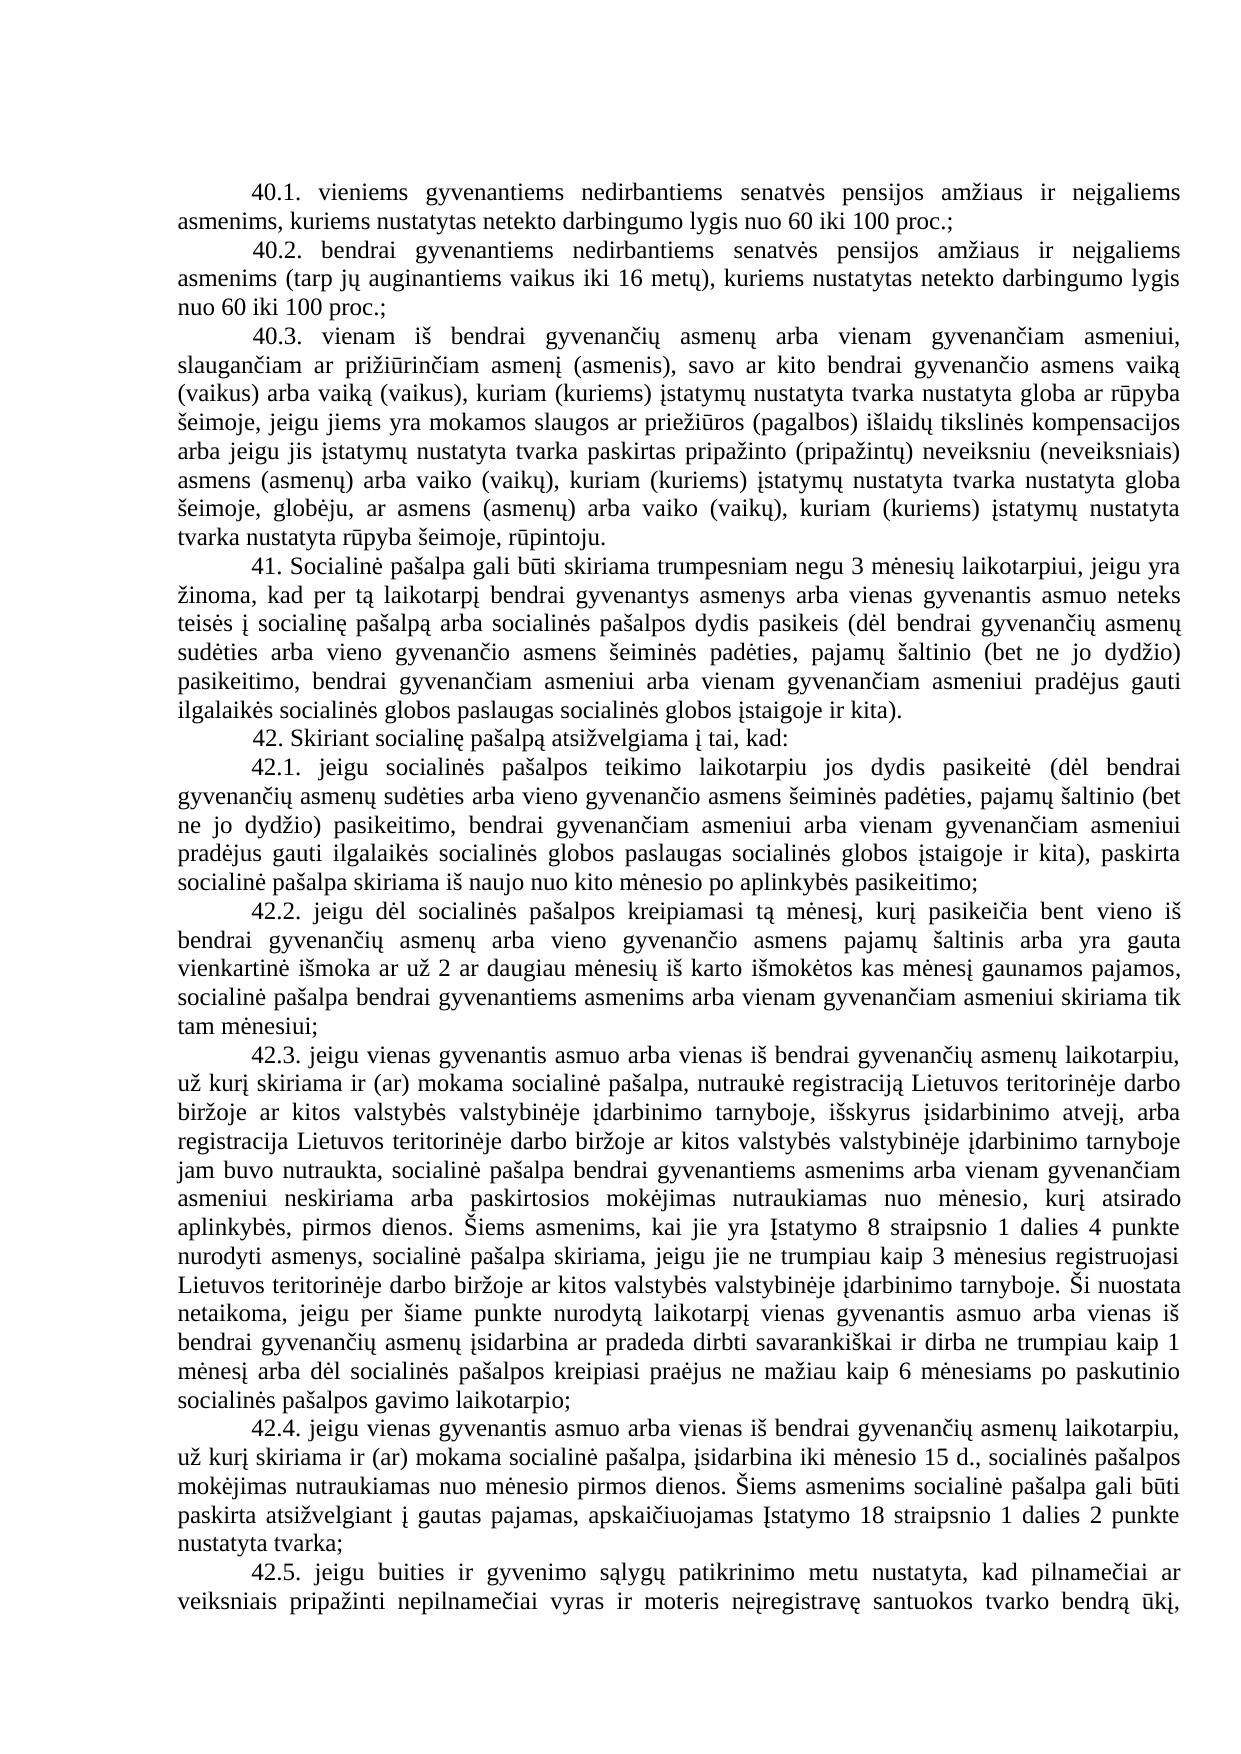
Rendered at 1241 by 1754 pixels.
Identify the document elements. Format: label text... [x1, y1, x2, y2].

text 41. Socialinė pašalpa gali būti skiriama trumpesniam negu 3 mėnesių laikotarpiui, jeigu yra žinoma, kad per tą laikotarpį bendrai gyvenantys asmenys arba vienas gyvenantis asmuo neteks teisės į socialinę pašalpą arba socialinės pašalpos dydis pasikeis (dėl bendrai gyvenančių asmenų sudėties arba vieno gyvenančio asmens šeiminės padėties, pajamų šaltinio (bet ne jo dydžio) pasikeitimo, bendrai gyvenančiam asmeniui arba vienam gyvenančiam asmeniui pradėjus gauti ilgalaikės socialinės globos paslaugas socialinės globos įstaigoje ir kita). [177, 551, 1181, 723]
text 42.5. jeigu buities ir gyvenimo sąlygų patikrinimo metu nustatyta, kad pilnamečiai ar veiksniais pripažinti nepilnamečiai vyras ir moteris neįregistravę santuokos tvarko bendrą ūkį, [177, 1557, 1181, 1615]
text 40.3. vienam iš bendrai gyvenančių asmenų arba vienam gyvenančiam asmeniui, slaugančiam ar prižiūrinčiam asmenį (asmenis), savo ar kito bendrai gyvenančio asmens vaiką (vaikus) arba vaiką (vaikus), kuriam (kuriems) įstatymų nustatyta tvarka nustatyta globa ar rūpyba šeimoje, jeigu jiems yra mokamos slaugos ar priežiūros (pagalbos) išlaidų tikslinės kompensacijos arba jeigu jis įstatymų nustatyta tvarka paskirtas pripažinto (pripažintų) neveiksniu (neveiksniais) asmens (asmenų) arba vaiko (vaikų), kuriam (kuriems) įstatymų nustatyta tvarka nustatyta globa šeimoje, globėju, ar asmens (asmenų) arba vaiko (vaikų), kuriam (kuriems) įstatymų nustatyta tvarka nustatyta rūpyba šeimoje, rūpintoju. [177, 321, 1181, 551]
text 40.1. vieniems gyvenantiems nedirbantiems senatvės pensijos amžiaus ir neįgaliems asmenims, kuriems nustatytas netekto darbingumo lygis nuo 60 iki 100 proc.; [177, 177, 1181, 235]
text 40.2. bendrai gyvenantiems nedirbantiems senatvės pensijos amžiaus ir neįgaliems asmenims (tarp jų auginantiems vaikus iki 16 metų), kuriems nustatytas netekto darbingumo lygis nuo 60 iki 100 proc.; [177, 235, 1181, 321]
text 42.2. jeigu dėl socialinės pašalpos kreipiamasi tą mėnesį, kurį pasikeičia bent vieno iš bendrai gyvenančių asmenų arba vieno gyvenančio asmens pajamų šaltinis arba yra gauta vienkartinė išmoka ar už 2 ar daugiau mėnesių iš karto išmokėtos kas mėnesį gaunamos pajamos, socialinė pašalpa bendrai gyvenantiems asmenims arba vienam gyvenančiam asmeniui skiriama tik tam mėnesiui; [177, 896, 1181, 1040]
text 42.3. jeigu vienas gyvenantis asmuo arba vienas iš bendrai gyvenančių asmenų laikotarpiu, už kurį skiriama ir (ar) mokama socialinė pašalpa, nutraukė registraciją Lietuvos teritorinėje darbo biržoje ar kitos valstybės valstybinėje įdarbinimo tarnyboje, išskyrus įsidarbinimo atvejį, arba registracija Lietuvos teritorinėje darbo biržoje ar kitos valstybės valstybinėje įdarbinimo tarnyboje jam buvo nutraukta, socialinė pašalpa bendrai gyvenantiems asmenims arba vienam gyvenančiam asmeniui neskiriama arba paskirtosios mokėjimas nutraukiamas nuo mėnesio, kurį atsirado aplinkybės, pirmos dienos. Šiems asmenims, kai jie yra Įstatymo 8 straipsnio 1 dalies 4 punkte nurodyti asmenys, socialinė pašalpa skiriama, jeigu jie ne trumpiau kaip 3 mėnesius registruojasi Lietuvos teritorinėje darbo biržoje ar kitos valstybės valstybinėje įdarbinimo tarnyboje. Ši nuostata netaikoma, jeigu per šiame punkte nurodytą laikotarpį vienas gyvenantis asmuo arba vienas iš bendrai gyvenančių asmenų įsidarbina ar pradeda dirbti savarankiškai ir dirba ne trumpiau kaip 1 mėnesį arba dėl socialinės pašalpos kreipiasi praėjus ne mažiau kaip 6 mėnesiams po paskutinio socialinės pašalpos gavimo laikotarpio; [177, 1040, 1181, 1413]
text 42.1. jeigu socialinės pašalpos teikimo laikotarpiu jos dydis pasikeitė (dėl bendrai gyvenančių asmenų sudėties arba vieno gyvenančio asmens šeiminės padėties, pajamų šaltinio (bet ne jo dydžio) pasikeitimo, bendrai gyvenančiam asmeniui arba vienam gyvenančiam asmeniui pradėjus gauti ilgalaikės socialinės globos paslaugas socialinės globos įstaigoje ir kita), paskirta socialinė pašalpa skiriama iš naujo nuo kito mėnesio po aplinkybės pasikeitimo; [177, 752, 1181, 896]
text 42.4. jeigu vienas gyvenantis asmuo arba vienas iš bendrai gyvenančių asmenų laikotarpiu, už kurį skiriama ir (ar) mokama socialinė pašalpa, įsidarbina iki mėnesio 15 d., socialinės pašalpos mokėjimas nutraukiamas nuo mėnesio pirmos dienos. Šiems asmenims socialinė pašalpa gali būti paskirta atsižvelgiant į gautas pajamas, apskaičiuojamas Įstatymo 18 straipsnio 1 dalies 2 punkte nustatyta tvarka; [177, 1413, 1181, 1557]
text 42. Skiriant socialinę pašalpą atsižvelgiama į tai, kad: [252, 723, 1181, 752]
